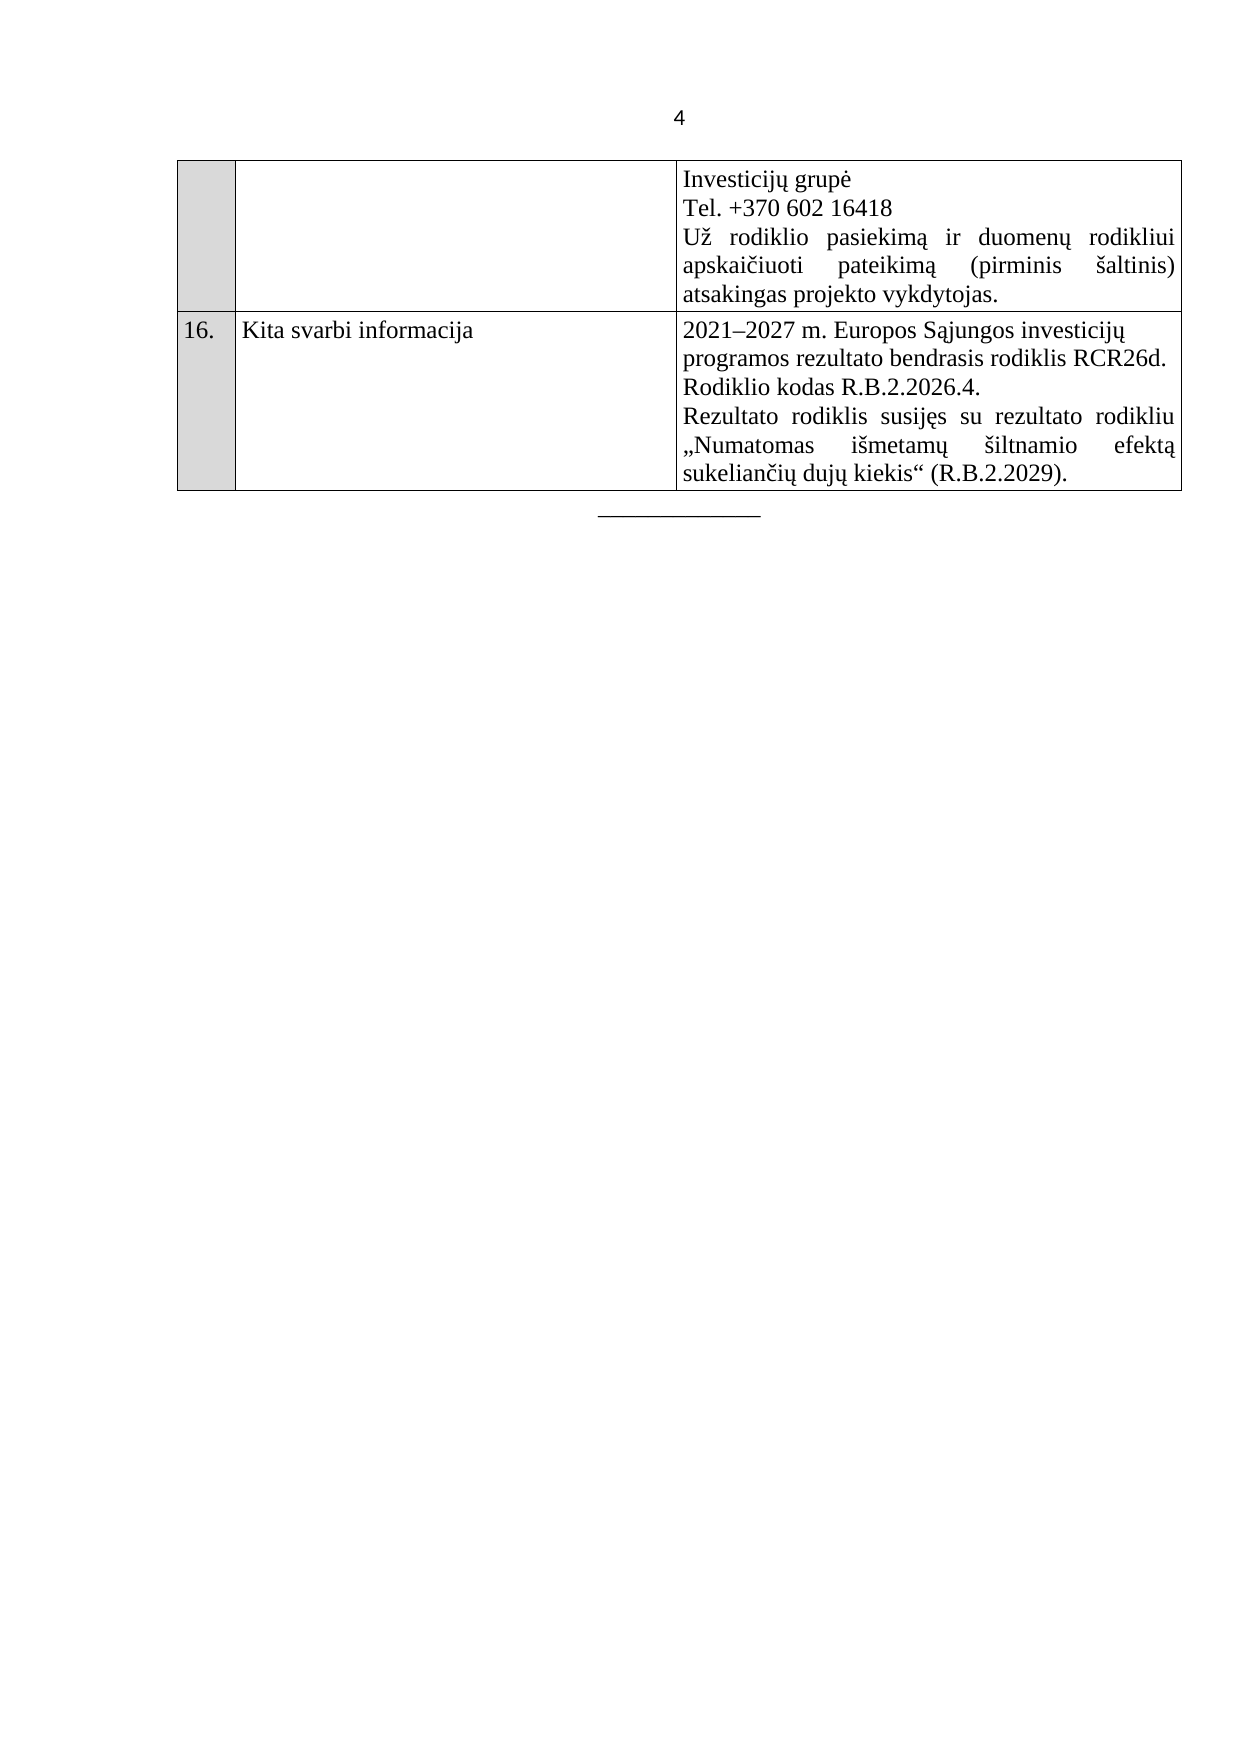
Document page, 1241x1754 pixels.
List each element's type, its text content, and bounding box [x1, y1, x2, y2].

table_cell Investicijų grupė Tel. +370 602 16418 Už rodiklio pasiekimą ir duomenų rodikliui apskaičiuoti pateikimą (pirminis šaltinis) atsakingas projekto vykdytojas. [677, 161, 1181, 311]
table_cell [178, 161, 235, 311]
text _____________ [177, 491, 1181, 520]
table_cell 2021–2027 m. Europos Sąjungos investicijų programos rezultato bendrasis rodiklis RCR26d. Rodiklio kodas R.B.2.2026.4. Rezultato rodiklis susijęs su rezultato rodikliu „Numatomas išmetamų šiltnamio efektą sukeliančių dujų kiekis“ (R.B.2.2029). [677, 312, 1181, 490]
table_cell 16. [178, 312, 235, 490]
table_cell Kita svarbi informacija [236, 312, 676, 490]
table_cell [236, 161, 676, 311]
